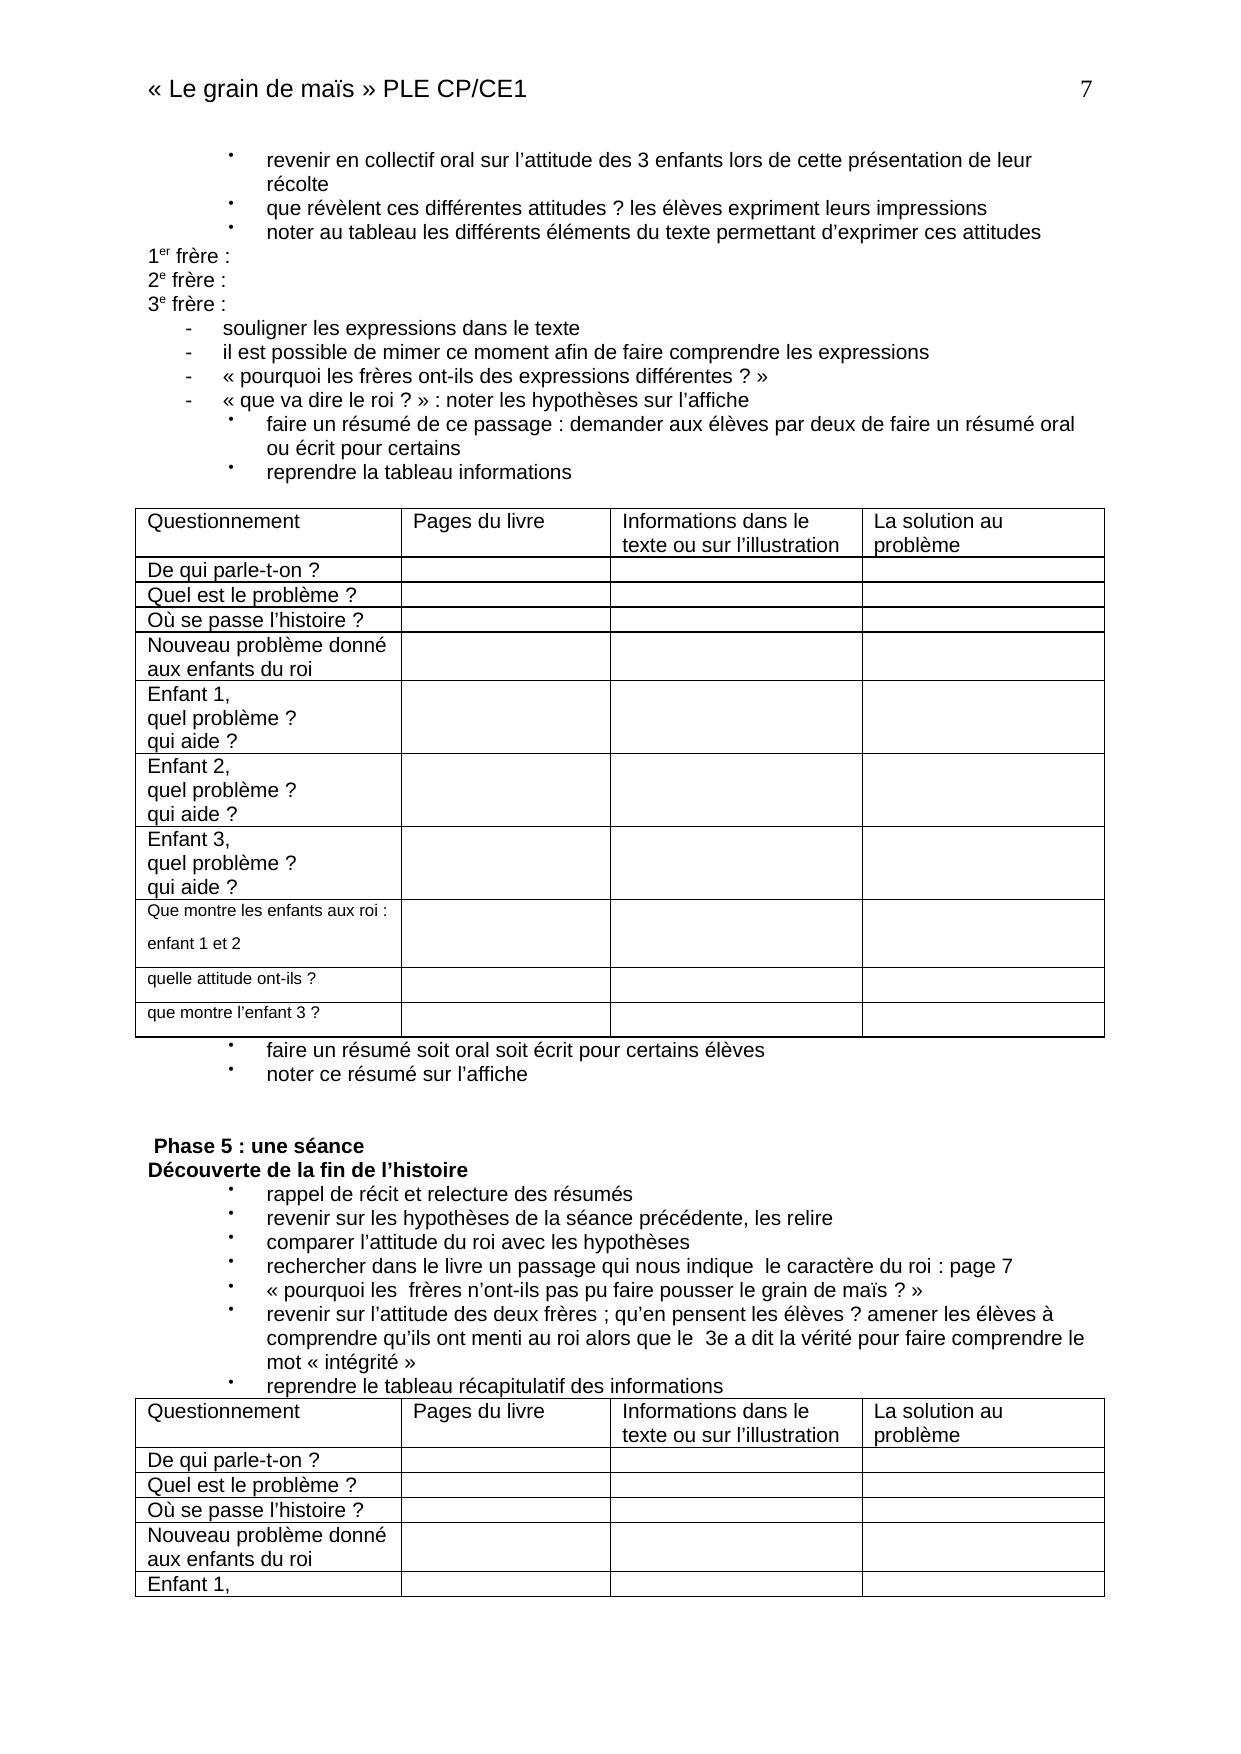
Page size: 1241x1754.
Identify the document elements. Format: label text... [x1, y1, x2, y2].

list souligner les expressions dans le texte [185, 316, 1093, 339]
table_header La solution au problème [863, 1399, 1104, 1447]
table_cell Enfant 1, quel problème ? qui aide ? [136, 681, 401, 753]
table_cell [863, 1473, 1104, 1497]
list « pourquoi les frères n’ont-ils pas pu faire pousser le grain de maïs ? » [229, 1278, 1093, 1302]
list que révèlent ces différentes attitudes ? les élèves expriment leurs impressions [229, 196, 1093, 220]
text Découverte de la fin de l’histoire [148, 1157, 1093, 1181]
table_cell [611, 608, 862, 631]
list il est possible de mimer ce moment afin de faire comprendre les expressions [185, 339, 1093, 363]
table_cell Que montre les enfants aux roi : enfant 1 et 2 [136, 900, 401, 967]
table_cell [402, 608, 610, 631]
list rappel de récit et relecture des résumés [229, 1181, 1093, 1206]
table_cell Quel est le problème ? [136, 583, 401, 606]
table_cell [611, 900, 862, 967]
list faire un résumé soit oral soit écrit pour certains élèves [229, 1038, 1093, 1062]
table_cell que montre l’enfant 3 ? [136, 1003, 401, 1036]
table_cell [611, 681, 862, 753]
table_cell [863, 900, 1104, 967]
list noter au tableau les différents éléments du texte permettant d’exprimer ces attitudes [229, 220, 1093, 244]
list revenir sur l’attitude des deux frères ; qu’en pensent les élèves ? amener les élèves à comprendre qu’ils ont menti au roi alors que le 3e a dit la vérité pour faire comprendre le mot « intégrité » [229, 1302, 1093, 1374]
list revenir sur les hypothèses de la séance précédente, les relire [229, 1206, 1093, 1229]
table_cell [402, 900, 610, 967]
list revenir en collectif oral sur l’attitude des 3 enfants lors de cette présentation de leur récolte [229, 148, 1093, 196]
table_cell Nouveau problème donné aux enfants du roi [136, 633, 401, 680]
table_cell [611, 583, 862, 606]
table_header La solution au problème [863, 509, 1104, 556]
text Phase 5 : une séance [148, 1133, 1093, 1157]
table_cell [863, 827, 1104, 899]
table_cell Où se passe l’histoire ? [136, 608, 401, 631]
table_cell De qui parle-t-on ? [136, 1448, 401, 1472]
table_cell [611, 1003, 862, 1036]
text 3e frère : [148, 292, 1093, 316]
table_cell [611, 754, 862, 826]
table_cell Enfant 3, quel problème ? qui aide ? [136, 827, 401, 899]
table_cell Enfant 1, [136, 1572, 401, 1596]
table_cell [863, 1448, 1104, 1472]
table_header Pages du livre [402, 509, 610, 556]
table_cell [402, 583, 610, 606]
table_cell Quel est le problème ? [136, 1473, 401, 1497]
table_cell Nouveau problème donné aux enfants du roi [136, 1523, 401, 1571]
table_cell [863, 1523, 1104, 1571]
table_cell [863, 1498, 1104, 1522]
list « que va dire le roi ? » : noter les hypothèses sur l’affiche [185, 387, 1093, 411]
table_cell quelle attitude ont-ils ? [136, 968, 401, 1002]
table_cell [402, 1003, 610, 1036]
list rechercher dans le livre un passage qui nous indique le caractère du roi : page 7 [229, 1254, 1093, 1278]
table_cell [863, 558, 1104, 581]
table_cell [611, 1448, 862, 1472]
table_header Pages du livre [402, 1399, 610, 1447]
table_cell [611, 1523, 862, 1571]
table_cell [611, 558, 862, 581]
table_cell Enfant 2, quel problème ? qui aide ? [136, 754, 401, 826]
list reprendre la tableau informations [229, 459, 1093, 483]
table_cell [611, 1473, 862, 1497]
table_cell [402, 968, 610, 1002]
table_cell [863, 1572, 1104, 1596]
table_header Questionnement [136, 1399, 401, 1447]
table_cell [402, 633, 610, 680]
table_cell [863, 968, 1104, 1002]
list noter ce résumé sur l’affiche [229, 1062, 1093, 1086]
table_cell [402, 1473, 610, 1497]
table_cell [402, 827, 610, 899]
table_cell [402, 681, 610, 753]
table_cell [611, 968, 862, 1002]
table_cell [863, 681, 1104, 753]
table_cell [402, 1448, 610, 1472]
table_cell [402, 1523, 610, 1571]
list comparer l’attitude du roi avec les hypothèses [229, 1229, 1093, 1254]
table_cell De qui parle-t-on ? [136, 558, 401, 581]
table_cell Où se passe l’histoire ? [136, 1498, 401, 1522]
table_header Questionnement [136, 509, 401, 556]
table_cell [402, 1572, 610, 1596]
table_header Informations dans le texte ou sur l’illustration [611, 1399, 862, 1447]
list faire un résumé de ce passage : demander aux élèves par deux de faire un résumé oral ou écrit pour certains [229, 411, 1093, 459]
list « pourquoi les frères ont-ils des expressions différentes ? » [185, 363, 1093, 387]
table_cell [611, 1572, 862, 1596]
table_cell [863, 583, 1104, 606]
table_cell [611, 633, 862, 680]
table_cell [611, 1498, 862, 1522]
list reprendre le tableau récapitulatif des informations [229, 1374, 1093, 1398]
table_cell [863, 608, 1104, 631]
table_cell [402, 754, 610, 826]
table_header Informations dans le texte ou sur l’illustration [611, 509, 862, 556]
table_cell [863, 754, 1104, 826]
table_cell [863, 1003, 1104, 1036]
table_cell [402, 1498, 610, 1522]
text 1er frère : [148, 244, 1093, 268]
table_cell [611, 827, 862, 899]
table_cell [863, 633, 1104, 680]
text 2e frère : [148, 268, 1093, 292]
table_cell [402, 558, 610, 581]
